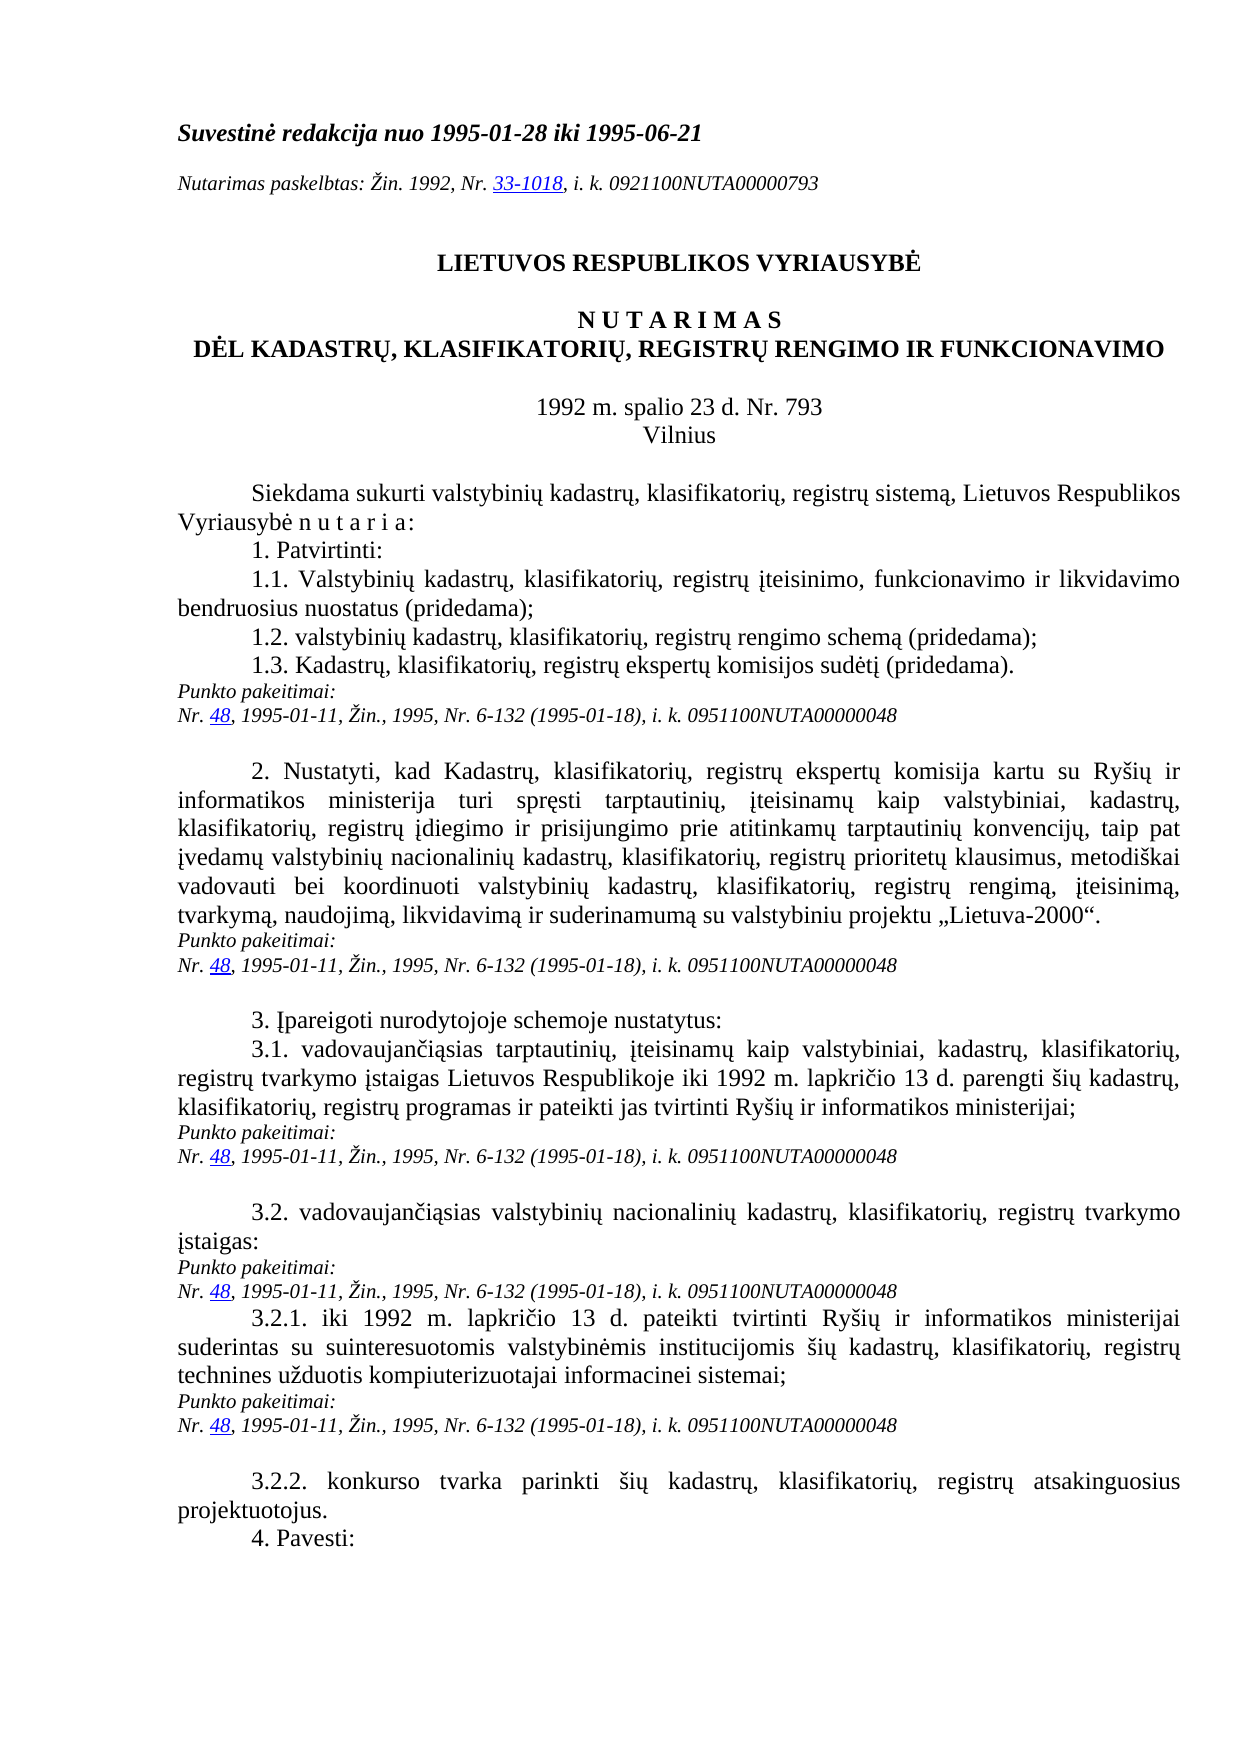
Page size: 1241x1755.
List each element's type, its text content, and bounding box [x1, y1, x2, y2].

text 1.3. Kadastrų, klasifikatorių, registrų ekspertų komisijos sudėtį (pridedama). [177, 650, 1181, 679]
text 3.2.2. konkurso tvarka parinkti šių kadastrų, klasifikatorių, registrų atsakinguosius projektuotojus. [177, 1466, 1181, 1523]
text N U T A R I M A S [177, 305, 1181, 334]
text 1. Patvirtinti: [177, 535, 1181, 564]
text Nr. 48, 1995-01-11, Žin., 1995, Nr. 6-132 (1995-01-18), i. k. 0951100NUTA00000048 [177, 703, 1181, 727]
text Punkto pakeitimai: [177, 679, 1181, 703]
text Nr. 48, 1995-01-11, Žin., 1995, Nr. 6-132 (1995-01-18), i. k. 0951100NUTA00000048 [177, 952, 1181, 977]
text Siekdama sukurti valstybinių kadastrų, klasifikatorių, registrų sistemą, Lietuvos Respublikos Vyriausybė nutaria: [177, 478, 1181, 535]
text 1.1. Valstybinių kadastrų, klasifikatorių, registrų įteisinimo, funkcionavimo ir likvidavimo bendruosius nuostatus (pridedama); [177, 564, 1181, 622]
text Nutarimas paskelbtas: Žin. 1992, Nr. 33-1018, i. k. 0921100NUTA00000793 [177, 171, 1181, 195]
text Suvestinė redakcija nuo 1995-01-28 iki 1995-06-21 [177, 118, 1181, 147]
text DĖL KADASTRŲ, KLASIFIKATORIŲ, REGISTRŲ RENGIMO IR FUNKCIONAVIMO [177, 334, 1181, 363]
text 3.2.1. iki 1992 m. lapkričio 13 d. pateikti tvirtinti Ryšių ir informatikos ministerijai suderintas su suinteresuotomis valstybinėmis institucijomis šių kadastrų, klasifikatorių, registrų technines užduotis kompiuterizuotajai informacinei sistemai; [177, 1303, 1181, 1389]
text 3.2. vadovaujančiąsias valstybinių nacionalinių kadastrų, klasifikatorių, registrų tvarkymo įstaigas: [177, 1197, 1181, 1255]
text 1.2. valstybinių kadastrų, klasifikatorių, registrų rengimo schemą (pridedama); [177, 622, 1181, 650]
text Nr. 48, 1995-01-11, Žin., 1995, Nr. 6-132 (1995-01-18), i. k. 0951100NUTA00000048 [177, 1413, 1181, 1437]
text Punkto pakeitimai: [177, 928, 1181, 952]
text LIETUVOS RESPUBLIKOS VYRIAUSYBĖ [177, 248, 1181, 277]
text 4. Pavesti: [177, 1523, 1181, 1552]
text Vilnius [177, 420, 1181, 449]
text Punkto pakeitimai: [177, 1389, 1181, 1413]
text 2. Nustatyti, kad Kadastrų, klasifikatorių, registrų ekspertų komisija kartu su Ryšių ir informatikos ministerija turi spręsti tarptautinių, įteisinamų kaip valstybiniai, kadastrų, klasifikatorių, registrų įdiegimo ir prisijungimo prie atitinkamų tarptautinių konvencijų, taip pat įvedamų valstybinių nacionalinių kadastrų, klasifikatorių, registrų prioritetų klausimus, metodiškai vadovauti bei koordinuoti valstybinių kadastrų, klasifikatorių, registrų rengimą, įteisinimą, tvarkymą, naudojimą, likvidavimą ir suderinamumą su valstybiniu projektu „Lietuva-2000“. [177, 756, 1181, 928]
text Punkto pakeitimai: [177, 1255, 1181, 1279]
text 1992 m. spalio 23 d. Nr. 793 [177, 392, 1181, 420]
text 3.1. vadovaujančiąsias tarptautinių, įteisinamų kaip valstybiniai, kadastrų, klasifikatorių, registrų tvarkymo įstaigas Lietuvos Respublikoje iki 1992 m. lapkričio 13 d. parengti šių kadastrų, klasifikatorių, registrų programas ir pateikti jas tvirtinti Ryšių ir informatikos ministerijai; [177, 1034, 1181, 1120]
text 3. Įpareigoti nurodytojoje schemoje nustatytus: [177, 1005, 1181, 1034]
text Punkto pakeitimai: [177, 1120, 1181, 1144]
text Nr. 48, 1995-01-11, Žin., 1995, Nr. 6-132 (1995-01-18), i. k. 0951100NUTA00000048 [177, 1144, 1181, 1168]
text Nr. 48, 1995-01-11, Žin., 1995, Nr. 6-132 (1995-01-18), i. k. 0951100NUTA00000048 [177, 1279, 1181, 1303]
